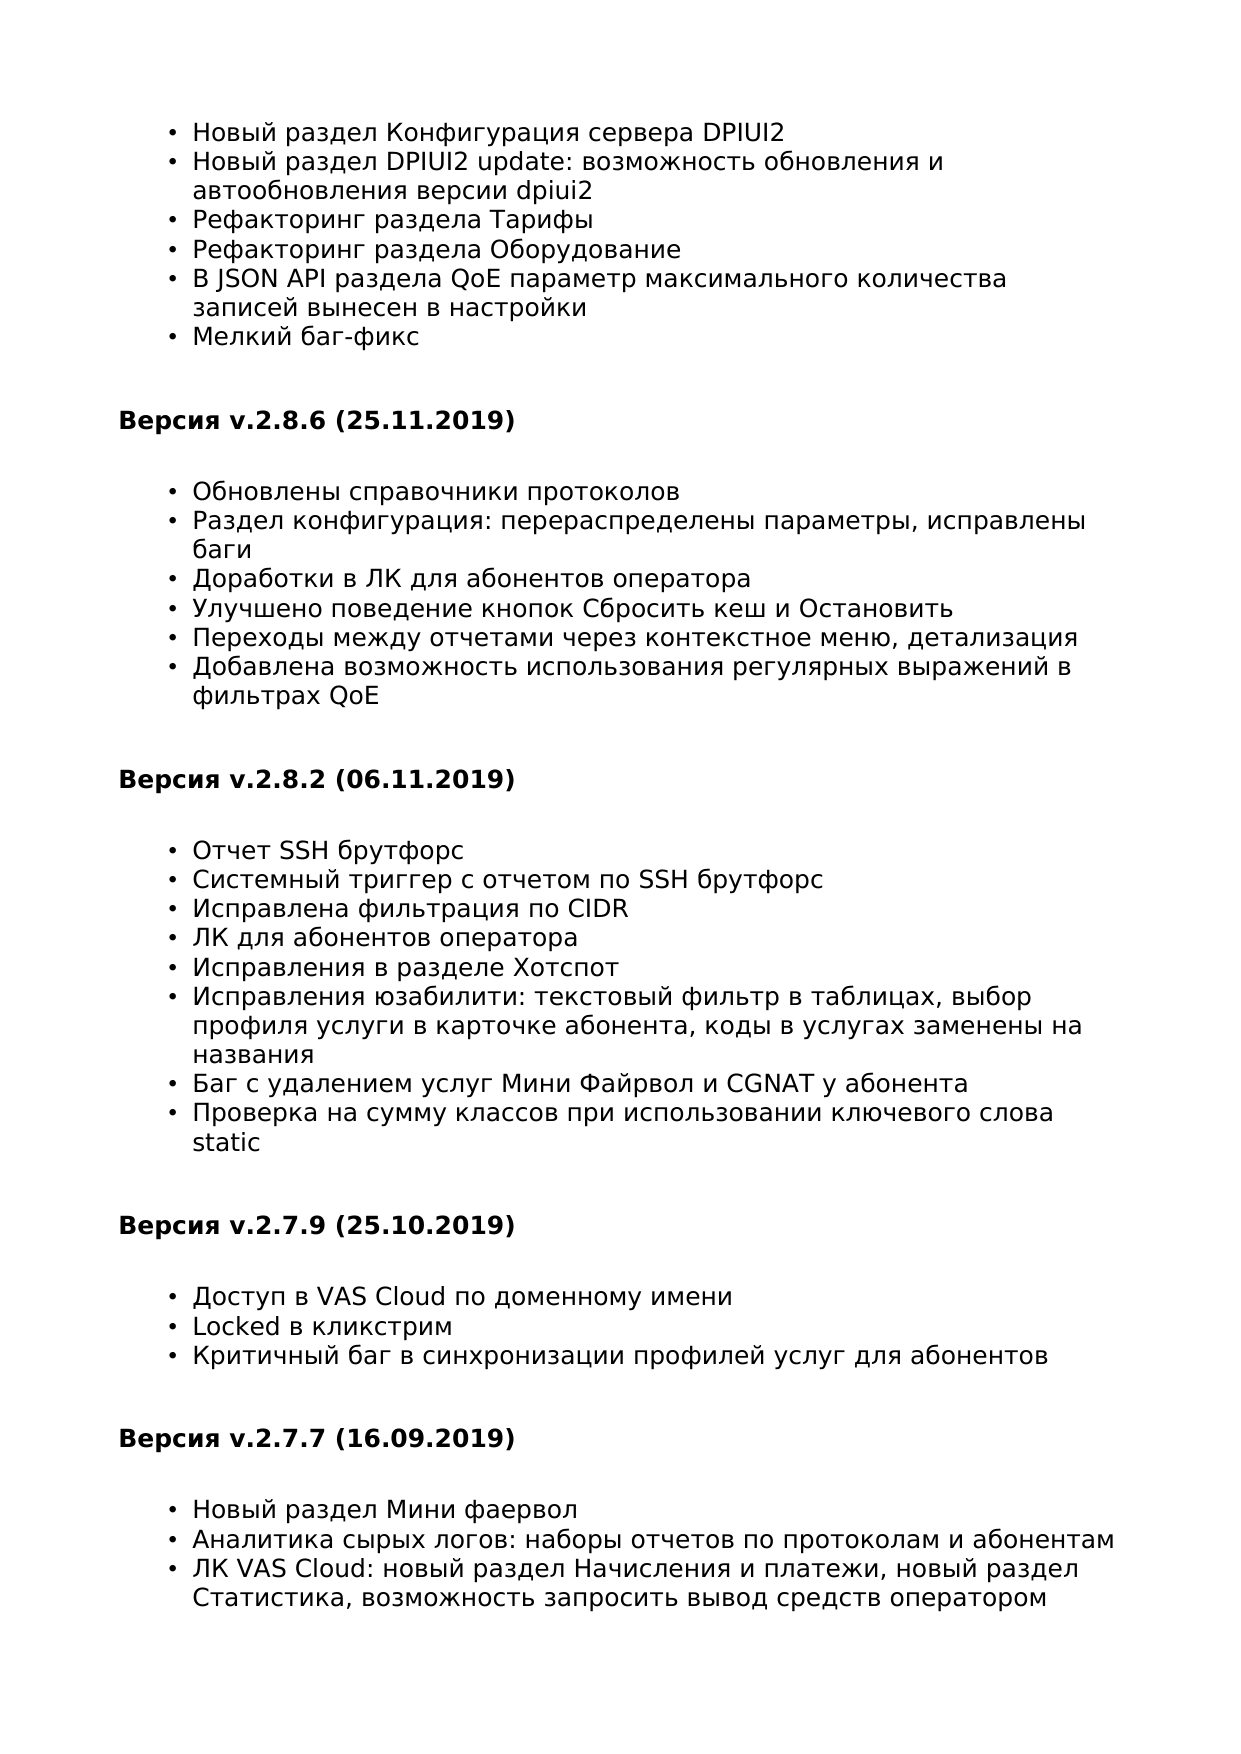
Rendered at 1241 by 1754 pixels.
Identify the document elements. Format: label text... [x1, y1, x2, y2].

list Обновлены справочники протоколов [177, 477, 1122, 506]
list Новый раздел DPIUI2 update: возможность обновления и автообновления версии dpiui2 [177, 147, 1122, 206]
list Добавлена возможность использования регулярных выражений в фильтрах QoE [177, 652, 1122, 710]
list Исправлена фильтрация по CIDR [177, 894, 1122, 923]
list Рефакторинг раздела Оборудование [177, 235, 1122, 264]
list Новый раздел Мини фаервол [177, 1496, 1122, 1525]
list Критичный баг в синхронизации профилей услуг для абонентов [177, 1341, 1122, 1370]
list Улучшено поведение кнопок Сбросить кеш и Остановить [177, 594, 1122, 623]
list Проверка на сумму классов при использовании ключевого слова static [177, 1098, 1122, 1157]
subtitle Версия v.2.8.2 (06.11.2019) [118, 765, 1122, 794]
list Раздел конфигурация: перераспределены параметры, исправлены баги [177, 506, 1122, 564]
list ЛК для абонентов оператора [177, 923, 1122, 953]
list Доступ в VAS Cloud по доменному имени [177, 1282, 1122, 1312]
list Аналитика сырых логов: наборы отчетов по протоколам и абонентам [177, 1525, 1122, 1554]
list Locked в кликстрим [177, 1312, 1122, 1341]
list Мелкий баг-фикс [177, 322, 1122, 351]
subtitle Версия v.2.8.6 (25.11.2019) [118, 406, 1122, 435]
list Переходы между отчетами через контекстное меню, детализация [177, 623, 1122, 652]
list Отчет SSH брутфорс [177, 836, 1122, 865]
list Рефакторинг раздела Тарифы [177, 206, 1122, 235]
list В JSON API раздела QoE параметр максимального количества записей вынесен в настройки [177, 264, 1122, 322]
list Исправления юзабилити: текстовый фильтр в таблицах, выбор профиля услуги в карточке абонента, коды в услугах заменены на названия [177, 982, 1122, 1069]
list ЛК VAS Cloud: новый раздел Начисления и платежи, новый раздел Статистика, возможность запросить вывод средств оператором [177, 1554, 1122, 1612]
list Новый раздел Конфигурация сервера DPIUI2 [177, 118, 1122, 147]
subtitle Версия v.2.7.9 (25.10.2019) [118, 1211, 1122, 1241]
subtitle Версия v.2.7.7 (16.09.2019) [118, 1424, 1122, 1454]
list Исправления в разделе Хотспот [177, 953, 1122, 982]
list Системный триггер с отчетом по SSH брутфорс [177, 865, 1122, 894]
list Баг с удалением услуг Мини Файрвол и CGNAT у абонента [177, 1069, 1122, 1098]
list Доработки в ЛК для абонентов оператора [177, 564, 1122, 594]
